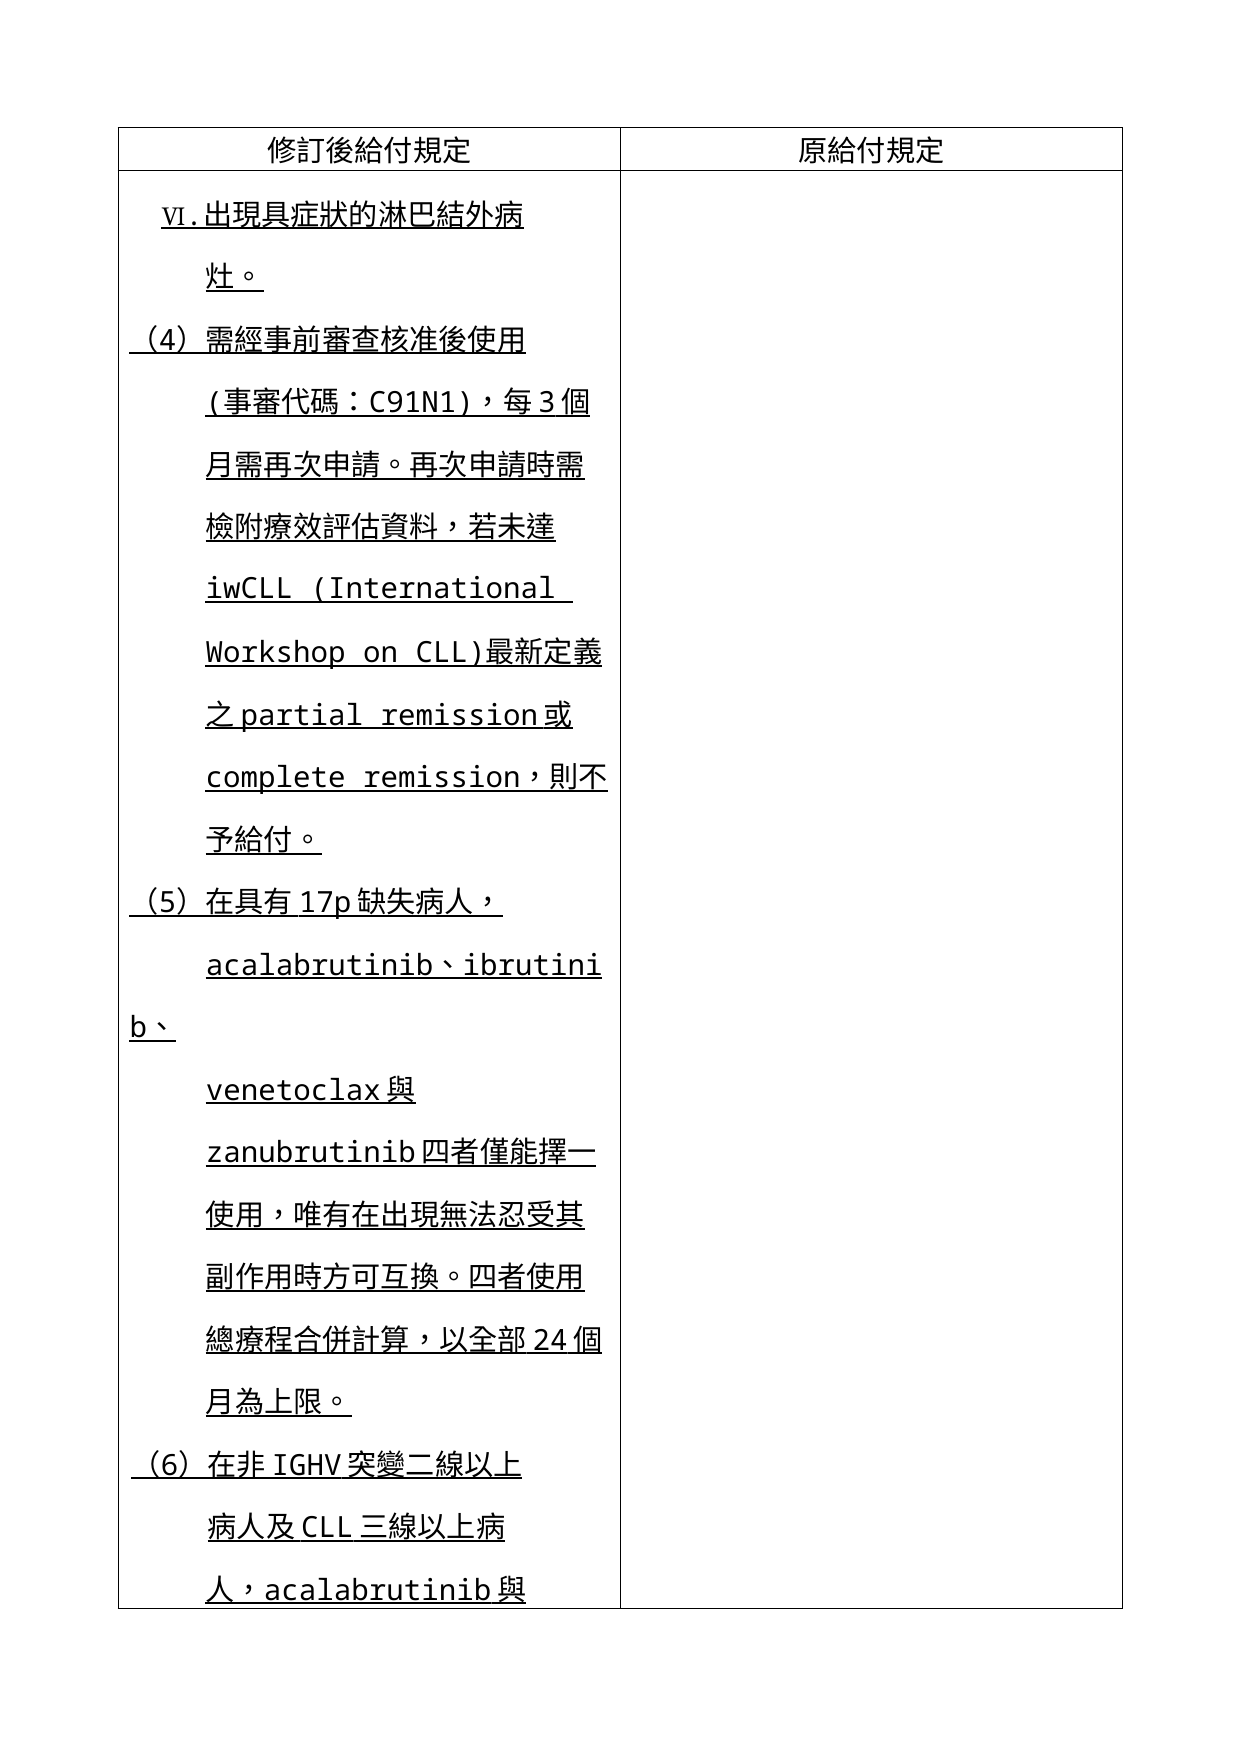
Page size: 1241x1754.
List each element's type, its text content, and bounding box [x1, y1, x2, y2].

table_cell Ⅵ.出現具症狀的淋巴結外病 灶。 （4）需經事前審查核准後使用 (事審代碼：C91N1)，每3個月需再次申請。再次申請時需檢附療效評估資料，若未達iwCLL (International Workshop on CLL)最新定義之partial remission或complete remission，則不予給付。 （5）在具有17p缺失病人， acalabrutinib、ibrutinib、 venetoclax與zanubrutinib四者僅能擇一使用，唯有在出現無法忍受其副作用時方可互換。四者使用總療程合併計算，以全部24個月為上限。 （6）在非IGHV突變二線以上 病人及CLL三線以上病人，acalabrutinib與 [119, 171, 620, 1608]
table_header 原給付規定 [621, 128, 1122, 170]
table_header 修訂後給付規定 [119, 128, 620, 170]
table_cell [621, 171, 1122, 1608]
